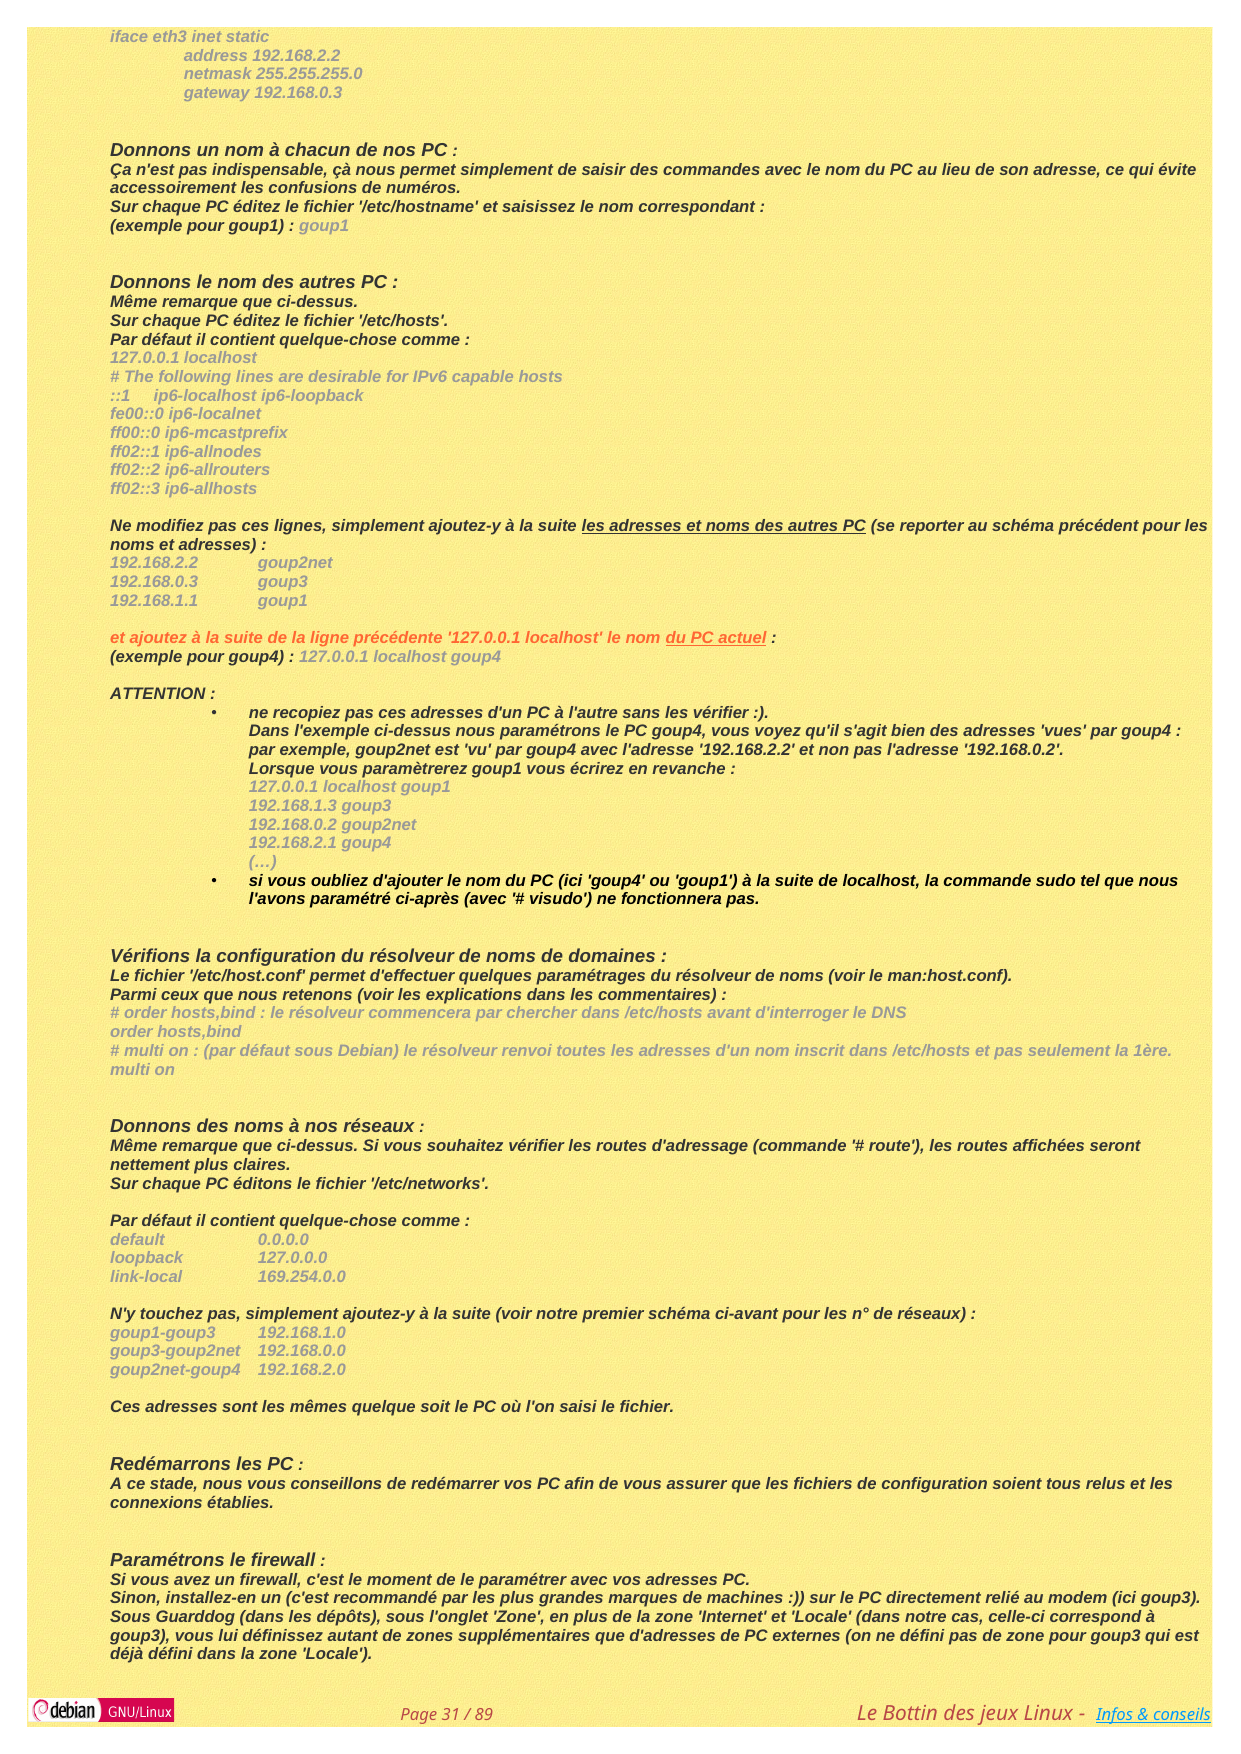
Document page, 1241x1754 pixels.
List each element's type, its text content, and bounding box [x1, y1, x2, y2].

text goup2net-goup4 192.168.2.0 [110, 1360, 1212, 1379]
text A ce stade, nous vous conseillons de redémarrer vos PC afin de vous assurer que les fichiers de configuration soient tous relus et les connexions établies. [110, 1474, 1212, 1512]
text goup1-goup3 192.168.1.0 [110, 1323, 1212, 1342]
picture [27, 27, 1213, 1727]
text 192.168.0.3 goup3 [110, 572, 1212, 591]
text Par défaut il contient quelque-chose comme : [110, 330, 1212, 349]
text Sur chaque PC éditez le fichier '/etc/hosts'. [110, 311, 1212, 330]
text 127.0.0.1 localhost [110, 349, 1212, 367]
text Par défaut il contient quelque-chose comme : [110, 1211, 1212, 1230]
text Ne modifiez pas ces lignes, simplement ajoutez-y à la suite les adresses et noms des autres PC (se reporter au schéma précédent pour les noms et adresses) : [110, 517, 1212, 554]
text N'y touchez pas, simplement ajoutez-y à la suite (voir notre premier schéma ci-avant pour les n° de réseaux) : [110, 1304, 1212, 1323]
text ff02::1 ip6-allnodes [110, 442, 1212, 461]
text Vérifions la configuration du résolveur de noms de domaines : [110, 946, 1212, 967]
list ne recopiez pas ces adresses d'un PC à l'autre sans les vérifier :). [211, 703, 1212, 722]
text Sous Guarddog (dans les dépôts), sous l'onglet 'Zone', en plus de la zone 'Internet' et 'Locale' (dans notre cas, celle-ci correspond à goup3), vous lui définissez autant de zones supplémentaires que d'adresses de PC externes (on ne défini pas de zone pour goup3 qui est déjà défini dans la zone 'Locale'). [110, 1607, 1212, 1663]
text Même remarque que ci-dessus. Si vous souhaitez vérifier les routes d'adressage (commande '# route'), les routes affichées seront nettement plus claires. [110, 1137, 1212, 1174]
text order hosts,bind [110, 1022, 1212, 1041]
text iface eth3 inet static [110, 27, 1212, 46]
text ff02::3 ip6-allhosts [110, 479, 1212, 498]
text et ajoutez à la suite de la ligne précédente '127.0.0.1 localhost' le nom du PC actuel : [110, 628, 1212, 647]
list si vous oubliez d'ajouter le nom du PC (ici 'goup4' ou 'goup1') à la suite de localhost, la commande sudo tel que nous l'avons paramétré ci-après (avec '# visudo') ne fonctionnera pas. [211, 871, 1212, 908]
text # The following lines are desirable for IPv6 capable hosts [110, 367, 1212, 386]
text 192.168.2.2 goup2net [110, 554, 1212, 572]
text default 0.0.0.0 [110, 1230, 1212, 1248]
text ATTENTION : [110, 684, 1212, 703]
text Donnons des noms à nos réseaux : [110, 1116, 1212, 1137]
list 192.168.2.1 goup4 [211, 834, 1212, 852]
list 127.0.0.1 localhost goup1 [211, 778, 1212, 796]
text 192.168.1.1 goup1 [110, 591, 1212, 610]
list 192.168.1.3 goup3 [211, 796, 1212, 815]
text Paramétrons le firewall : [110, 1549, 1212, 1570]
text Donnons un nom à chacun de nos PC : [110, 139, 1212, 160]
text loopback 127.0.0.0 [110, 1248, 1212, 1267]
text link-local 169.254.0.0 [110, 1267, 1212, 1286]
text Redémarrons les PC : [110, 1454, 1212, 1474]
list (…) [211, 852, 1212, 871]
text (exemple pour goup4) : 127.0.0.1 localhost goup4 [110, 647, 1212, 666]
list Dans l'exemple ci-dessus nous paramétrons le PC goup4, vous voyez qu'il s'agit bien des adresses 'vues' par goup4 : par exemple, goup2net est 'vu' par goup4 avec l'adresse '192.168.2.2' et non pas l'adresse '192.168.0.2'. [211, 722, 1212, 759]
text Parmi ceux que nous retenons (voir les explications dans les commentaires) : [110, 985, 1212, 1004]
text Sinon, installez-en un (c'est recommandé par les plus grandes marques de machines :)) sur le PC directement relié au modem (ici goup3). [110, 1589, 1212, 1607]
text Donnons le nom des autres PC : [110, 272, 1212, 293]
text Sur chaque PC éditons le fichier '/etc/networks'. [110, 1174, 1212, 1193]
text ::1 ip6-localhost ip6-loopback [110, 386, 1212, 405]
list Lorsque vous paramètrerez goup1 vous écrirez en revanche : [211, 759, 1212, 778]
text # order hosts,bind : le résolveur commencera par chercher dans /etc/hosts avant d'interroger le DNS [110, 1004, 1212, 1022]
text ff00::0 ip6-mcastprefix [110, 423, 1212, 442]
text (exemple pour goup1) : goup1 [110, 216, 1212, 234]
list 192.168.0.2 goup2net [211, 815, 1212, 834]
text Si vous avez un firewall, c'est le moment de le paramétrer avec vos adresses PC. [110, 1570, 1212, 1589]
text ff02::2 ip6-allrouters [110, 461, 1212, 479]
text fe00::0 ip6-localnet [110, 405, 1212, 423]
text gateway 192.168.0.3 [110, 83, 1212, 102]
text multi on [110, 1060, 1212, 1078]
text goup3-goup2net 192.168.0.0 [110, 1342, 1212, 1360]
text address 192.168.2.2 [110, 46, 1212, 64]
text Sur chaque PC éditez le fichier '/etc/hostname' et saisissez le nom correspondant : [110, 197, 1212, 216]
text Le fichier '/etc/host.conf' permet d'effectuer quelques paramétrages du résolveur de noms (voir le man:host.conf). [110, 967, 1212, 985]
text Ces adresses sont les mêmes quelque soit le PC où l'on saisi le fichier. [110, 1398, 1212, 1416]
text # multi on : (par défaut sous Debian) le résolveur renvoi toutes les adresses d'un nom inscrit dans /etc/hosts et pas seulement la 1ère. [110, 1041, 1212, 1060]
text Même remarque que ci-dessus. [110, 293, 1212, 311]
text netmask 255.255.255.0 [110, 64, 1212, 83]
text Ça n'est pas indispensable, çà nous permet simplement de saisir des commandes avec le nom du PC au lieu de son adresse, ce qui évite accessoirement les confusions de numéros. [110, 160, 1212, 197]
